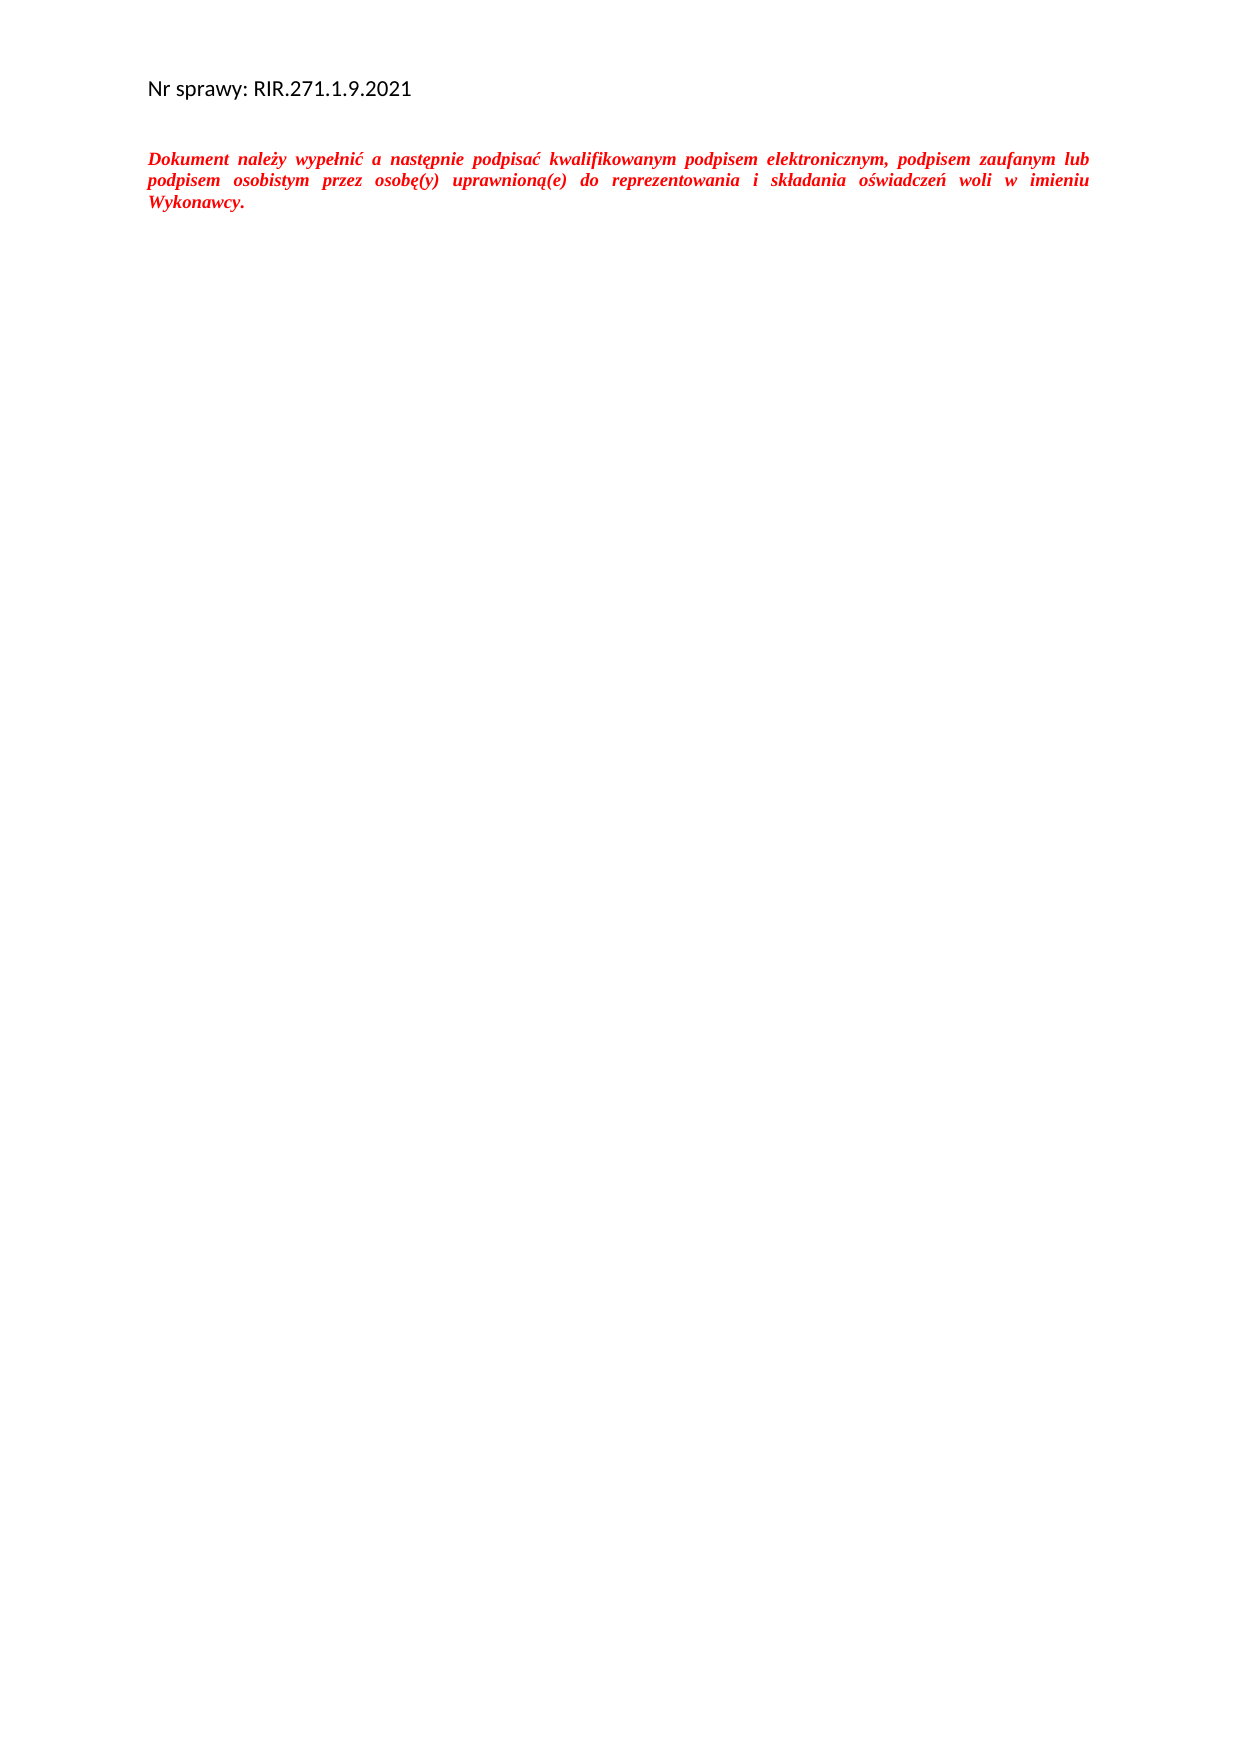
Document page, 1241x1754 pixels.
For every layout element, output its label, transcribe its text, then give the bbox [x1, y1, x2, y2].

text Dokument należy wypełnić a następnie podpisać kwalifikowanym podpisem elektronicznym, podpisem zaufanym lub podpisem osobistym przez osobę(y) uprawnioną(e) do reprezentowania i składania oświadczeń woli w imieniu Wykonawcy. [148, 148, 1093, 212]
